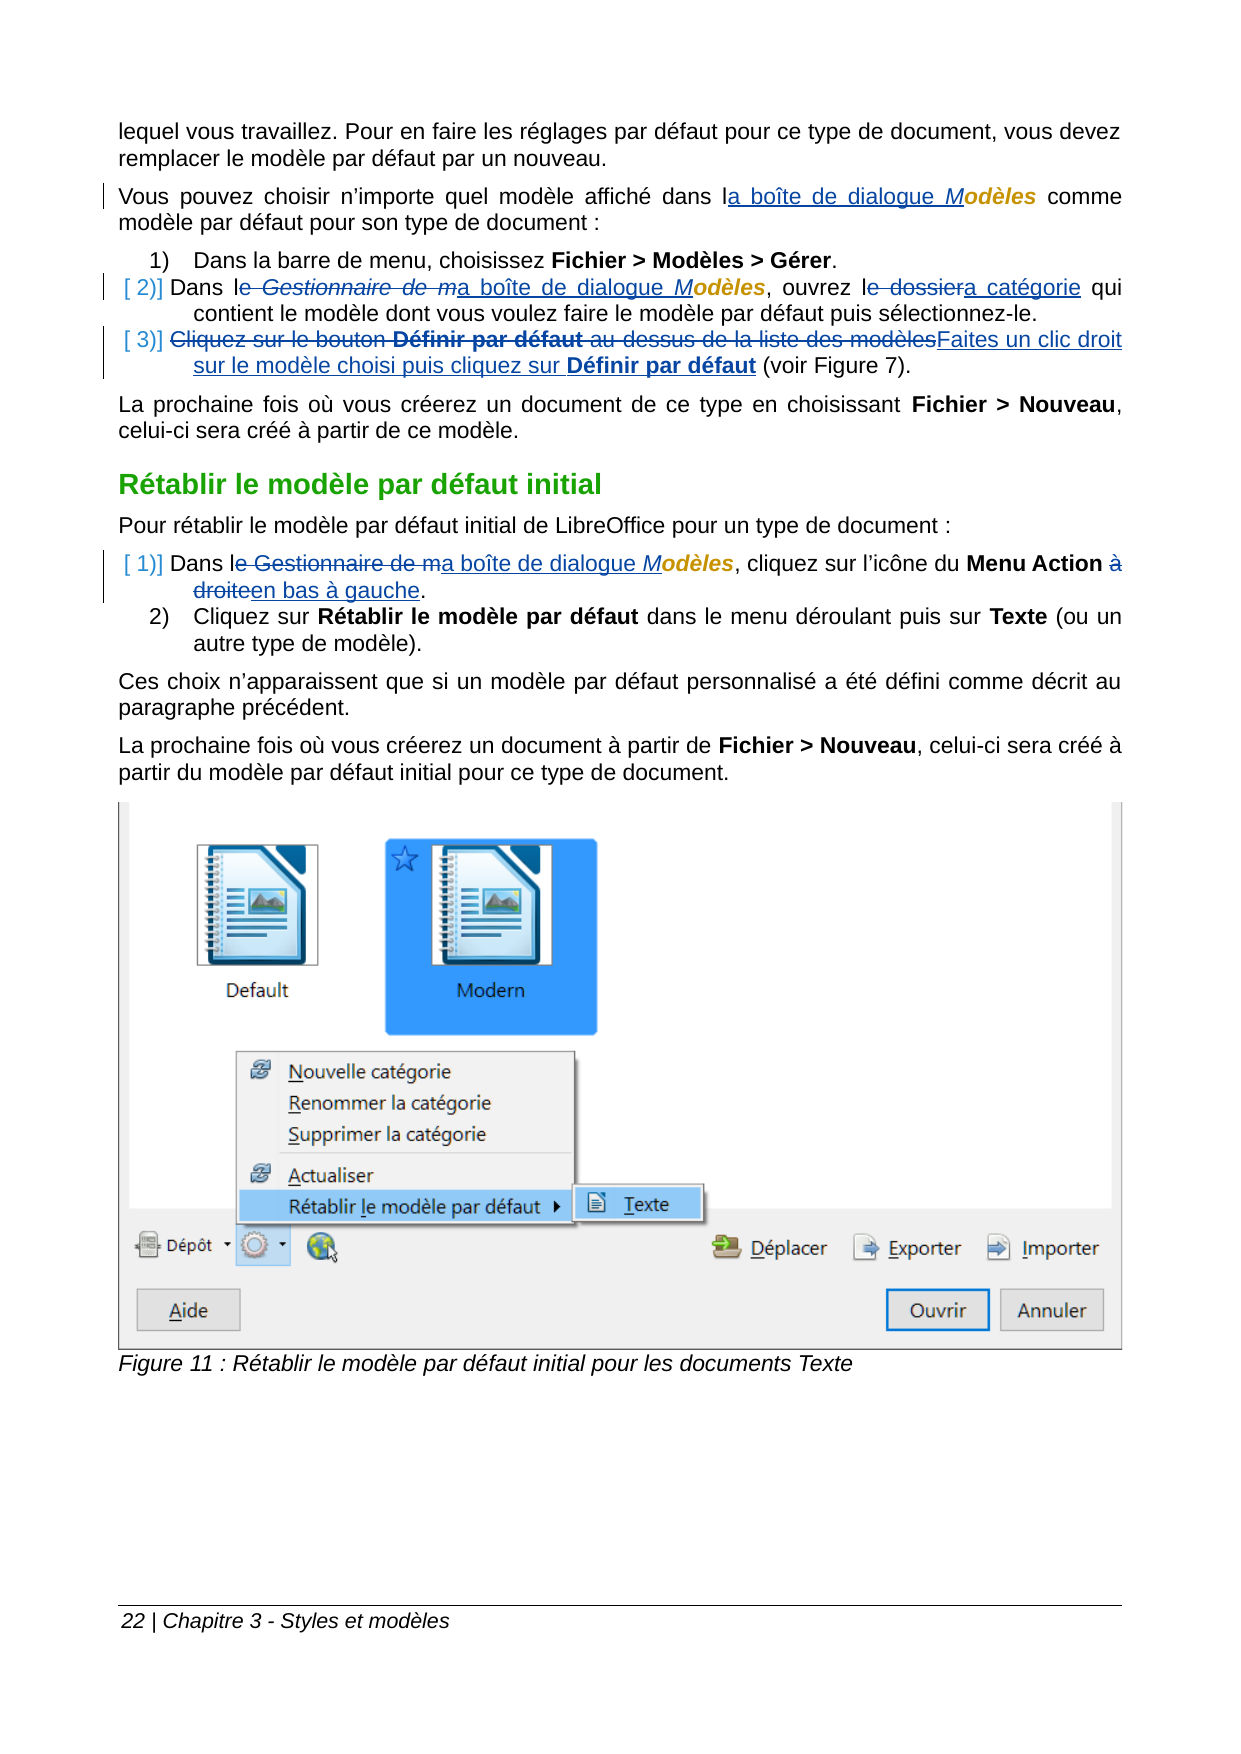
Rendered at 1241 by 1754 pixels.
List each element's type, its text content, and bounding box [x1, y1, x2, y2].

picture [118, 802, 1123, 1350]
list Dans la boîte de dialogue Modèles, cliquez sur l’icône du Menu Action en bas à gauche. [169, 550, 1122, 603]
text lequel vous travaillez. Pour en faire les réglages par défaut pour ce type de document, vous devez remplacer le modèle par défaut par un nouveau. [118, 118, 1122, 171]
text La prochaine fois où vous créerez un document de ce type en choisissant Fichier > Nouveau, celui-ci sera créé à partir de ce modèle. [118, 391, 1122, 443]
list Dans la boîte de dialogue Modèles, ouvrez la catégorie qui contient le modèle dont vous voulez faire le modèle par défaut puis sélectionnez-le. [169, 273, 1122, 326]
text Pour rétablir le modèle par défaut initial de LibreOffice pour un type de document : [118, 512, 1122, 539]
text La prochaine fois où vous créerez un document à partir de Fichier > Nouveau, celui-ci sera créé à partir du modèle par défaut initial pour ce type de document. [118, 732, 1122, 785]
list Faites un clic droit sur le modèle choisi puis cliquez sur Définir par défaut (voir Figure 7). [169, 326, 1122, 379]
text Vous pouvez choisir n’importe quel modèle affiché dans la boîte de dialogue Modèles comme modèle par défaut pour son type de document : [118, 183, 1122, 235]
list Dans la barre de menu, choisissez Fichier > Modèles > Gérer. [169, 247, 1122, 273]
subtitle Rétablir le modèle par défaut initial [118, 467, 1122, 501]
text Ces choix n’apparaissent que si un modèle par défaut personnalisé a été défini comme décrit au paragraphe précédent. [118, 668, 1122, 720]
text Figure 11 : Rétablir le modèle par défaut initial pour les documents Texte [118, 1350, 1122, 1376]
list Cliquez sur Rétablir le modèle par défaut dans le menu déroulant puis sur Texte (ou un autre type de modèle). [169, 603, 1122, 656]
